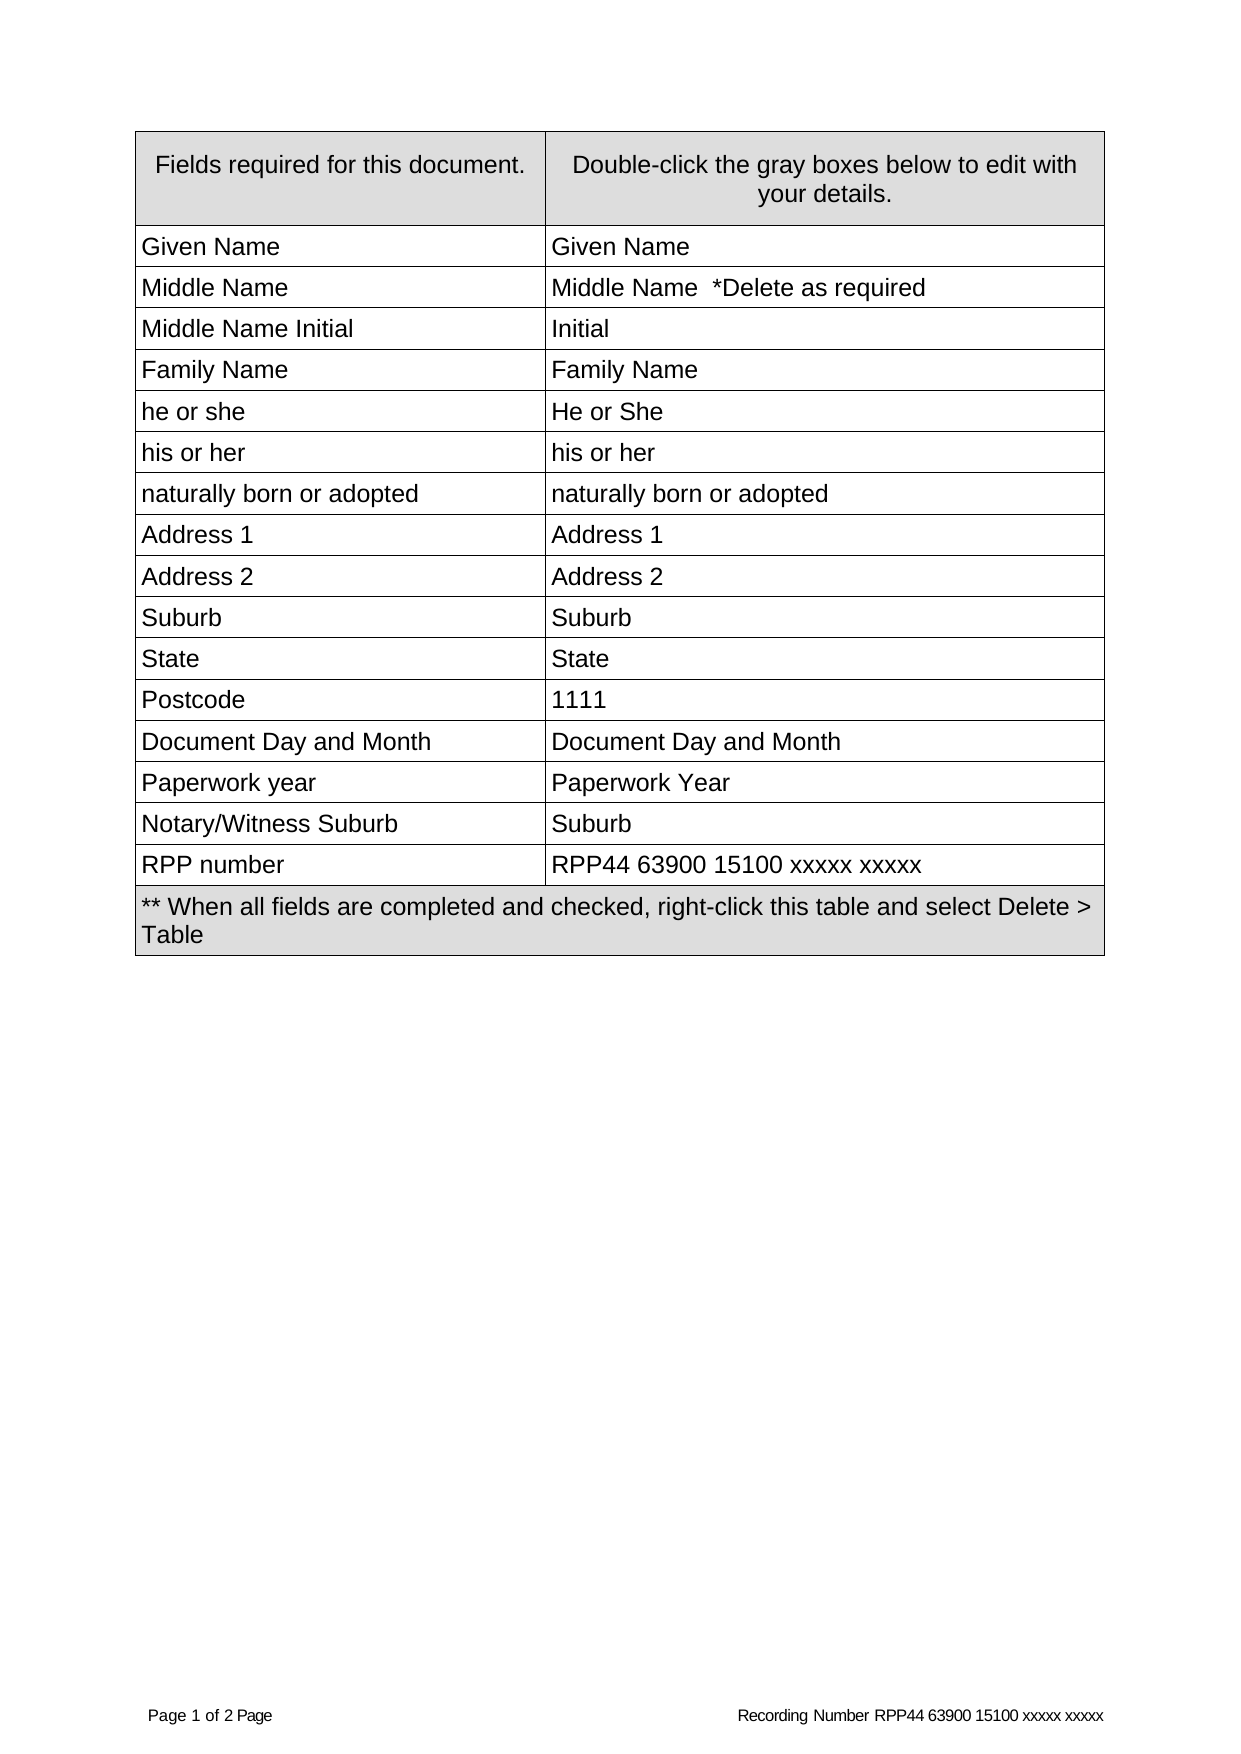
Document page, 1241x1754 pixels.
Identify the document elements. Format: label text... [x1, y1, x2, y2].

table_cell Address 2 [136, 556, 545, 596]
table_cell Given Name [136, 226, 545, 266]
table_cell Given Name [546, 226, 1104, 266]
table_cell Document Day and Month [136, 721, 545, 761]
table_cell Address 1 [136, 515, 545, 555]
table_cell Address 1 [546, 515, 1104, 555]
table_cell 1111 [546, 680, 1104, 720]
table_cell naturally born or adopted [546, 473, 1104, 513]
table_cell Middle Name Initial [136, 308, 545, 348]
table_cell Initial [546, 308, 1104, 348]
table_cell Suburb [546, 803, 1104, 843]
table_header Double-click the gray boxes below to edit with your details. [546, 132, 1104, 225]
table_cell ** When all fields are completed and checked, right-click this table and select Delete > Table [136, 886, 1104, 955]
table_cell his or her [546, 432, 1104, 472]
table_cell his or her [136, 432, 545, 472]
table_cell Family Name [136, 350, 545, 390]
table_cell State [546, 638, 1104, 678]
table_cell Address 2 [546, 556, 1104, 596]
table_cell Document Day and Month [546, 721, 1104, 761]
table_cell he or she [136, 391, 545, 431]
table_cell Paperwork year [136, 762, 545, 802]
table_cell State [136, 638, 545, 678]
table_cell naturally born or adopted [136, 473, 545, 513]
table_cell Notary/Witness Suburb [136, 803, 545, 843]
table_header Fields required for this document. [136, 132, 545, 225]
table_cell Middle Name [136, 267, 545, 307]
table_cell Middle Name *Delete as required [546, 267, 1104, 307]
table_cell Family Name [546, 350, 1104, 390]
table_cell Paperwork Year [546, 762, 1104, 802]
table_cell Suburb [136, 597, 545, 637]
table_cell Suburb [546, 597, 1104, 637]
table_cell He or She [546, 391, 1104, 431]
table_cell RPP44 63900 15100 xxxxx xxxxx [546, 845, 1104, 885]
table_cell Postcode [136, 680, 545, 720]
table_cell RPP number [136, 845, 545, 885]
